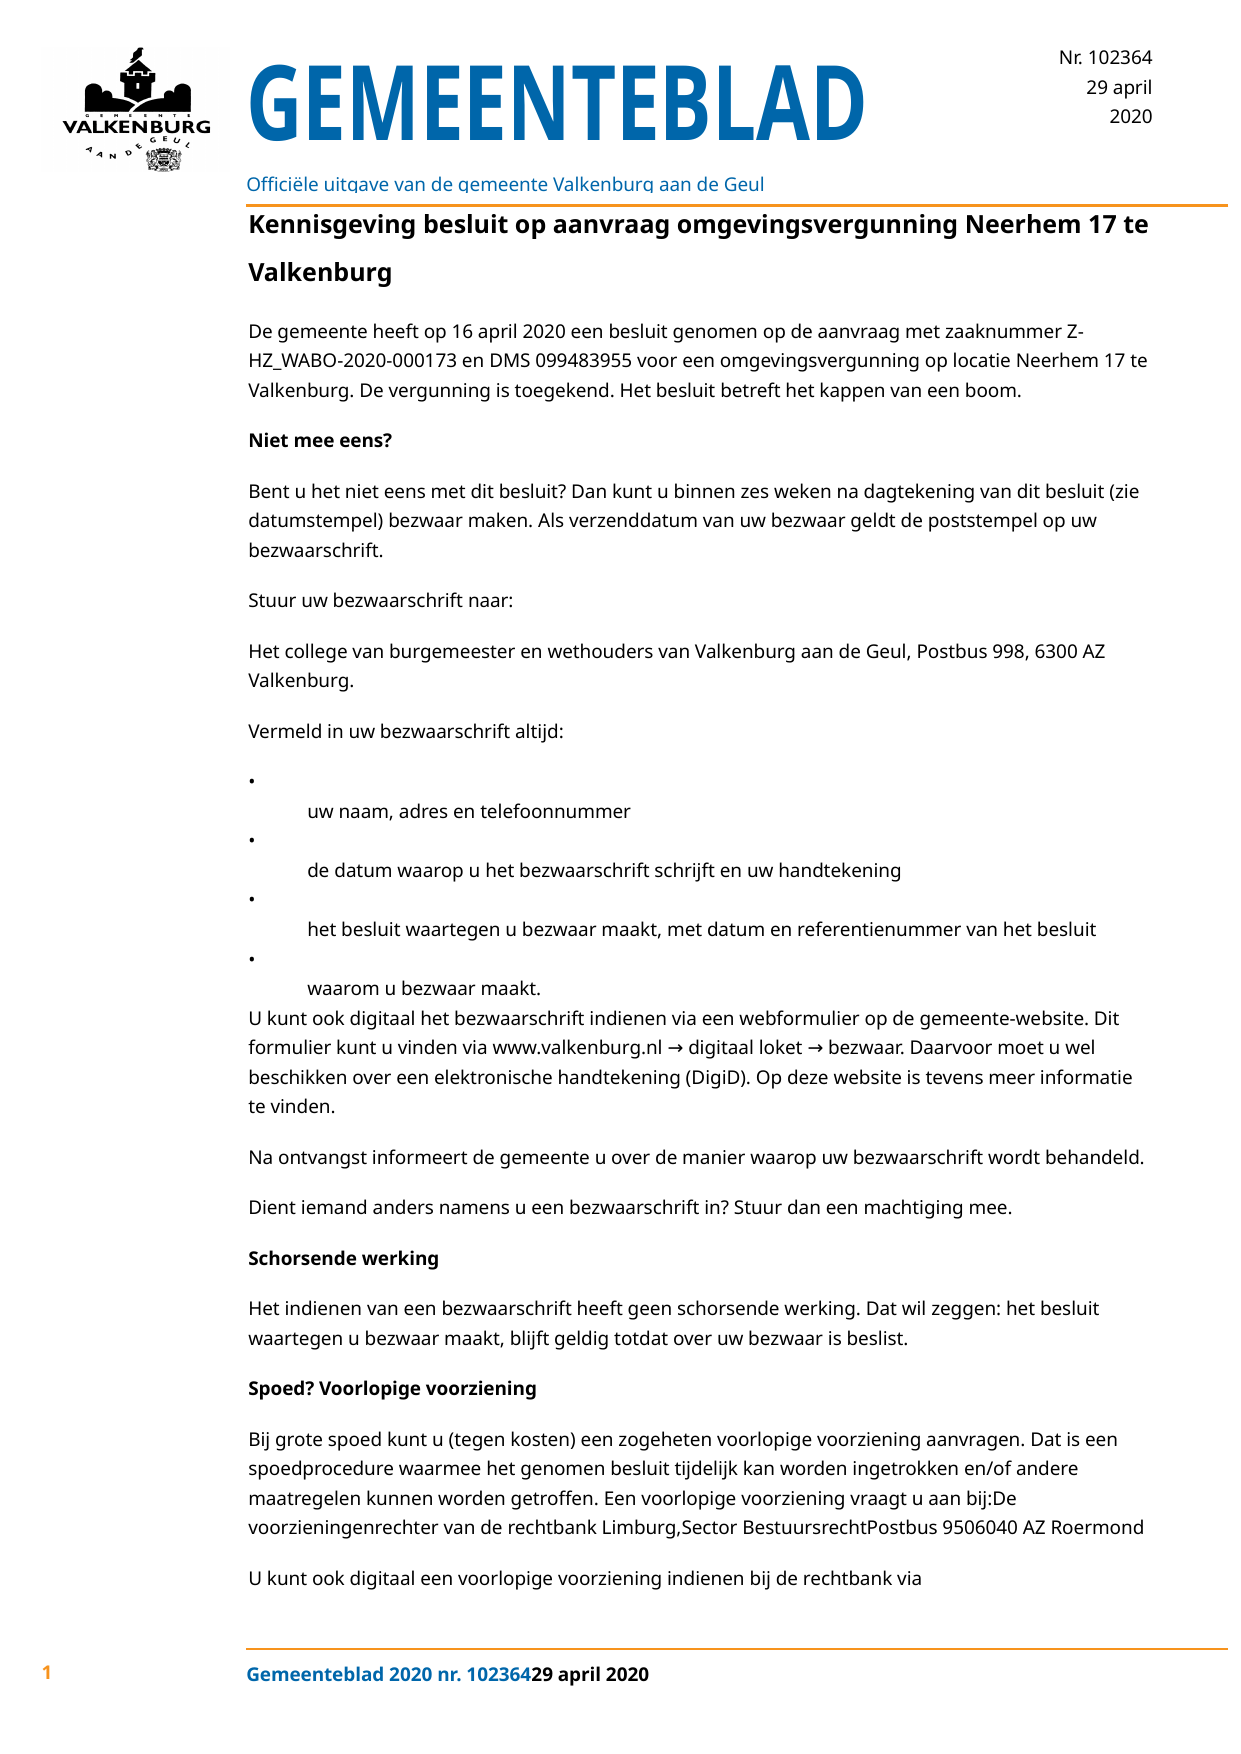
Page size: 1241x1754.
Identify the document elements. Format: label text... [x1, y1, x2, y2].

text Bent u het niet eens met dit besluit? Dan kunt u binnen zes weken na dagtekening van dit besluit (zie datumstempel) bezwaar maken. Als verzenddatum van uw bezwaar geldt de poststempel op uw bezwaarschrift. [248, 478, 1152, 563]
list uw naam, adres en telefoonnummer [248, 798, 1152, 824]
text De gemeente heeft op 16 april 2020 een besluit genomen op de aanvraag met zaaknummer Z-HZ_WABO-2020-000173 en DMS 099483955 voor een omgevingsvergunning op locatie Neerhem 17 te Valkenburg. De vergunning is toegekend. Het besluit betreft het kappen van een boom. [248, 318, 1152, 403]
text Stuur uw bezwaarschrift naar: [248, 587, 1152, 613]
text Het indienen van een bezwaarschrift heeft geen schorsende werking. Dat wil zeggen: het besluit waartegen u bezwaar maakt, blijft geldig totdat over uw bezwaar is beslist. [248, 1295, 1152, 1351]
list de datum waarop u het bezwaarschrift schrijft en uw handtekening [248, 857, 1152, 883]
text Schorsende werking [248, 1245, 1152, 1271]
text Bij grote spoed kunt u (tegen kosten) een zogeheten voorlopige voorziening aanvragen. Dat is een spoedprocedure waarmee het genomen besluit tijdelijk kan worden ingetrokken en/of andere maatregelen kunnen worden getroffen. Een voorlopige voorziening vraagt u aan bij:De voorzieningenrechter van de rechtbank Limburg,Sector BestuursrechtPostbus 9506040 AZ Roermond [248, 1426, 1152, 1540]
text Niet mee eens? [248, 427, 1152, 453]
list het besluit waartegen u bezwaar maakt, met datum en referentienummer van het besluit [248, 916, 1152, 942]
text U kunt ook digitaal een voorlopige voorziening indienen bij de rechtbank via [248, 1565, 1152, 1591]
text Het college van burgemeester en wethouders van Valkenburg aan de Geul, Postbus 998, 6300 AZ Valkenburg. [248, 638, 1152, 693]
text Vermeld in uw bezwaarschrift altijd: [248, 718, 1152, 744]
text U kunt ook digitaal het bezwaarschrift indienen via een webformulier op de gemeente-website. Dit formulier kunt u vinden via www.valkenburg.nl → digitaal loket → bezwaar. Daarvoor moet u wel beschikken over een elektronische handtekening (DigiD). Op deze website is tevens meer informatie te vinden. [248, 1005, 1152, 1119]
text Na ontvangst informeert de gemeente u over de manier waarop uw bezwaarschrift wordt behandeld. [248, 1144, 1152, 1170]
text Spoed? Voorlopige voorziening [248, 1375, 1152, 1401]
list waarom u bezwaar maakt. [248, 975, 1152, 1001]
picture [41, 47, 231, 172]
text Kennisgeving besluit op aanvraag omgevingsvergunning Neerhem 17 te Valkenburg [248, 207, 1152, 288]
text Dient iemand anders namens u een bezwaarschrift in? Stuur dan een machtiging mee. [248, 1194, 1152, 1220]
